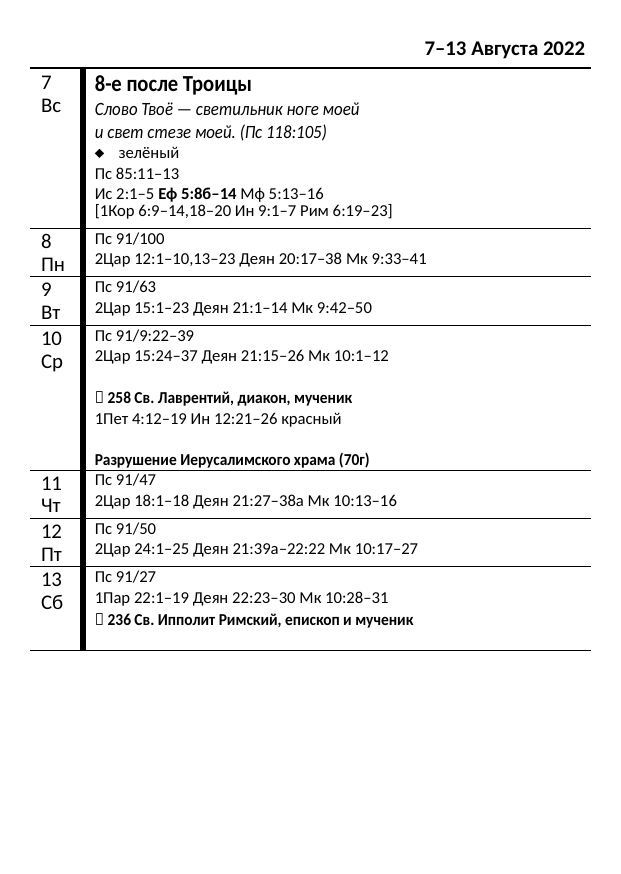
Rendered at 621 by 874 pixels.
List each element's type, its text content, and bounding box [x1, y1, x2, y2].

table_cell 8-е после Троицы Слово Твоё — светильник ноге моей и свет стезе моей. (Пс 118:105) зелёный Пс 85:11–13 Ис 2:1–5 Еф 5:8б–14 Мф 5:13–16 [1Кор 6:9–14,18–20 Ин 9:1–7 Рим 6:19–23] [86, 69, 591, 228]
table_cell Пс 91/100 2Цар 12:1–10,13–23 Деян 20:17–38 Мк 9:33–41 [86, 229, 591, 276]
table_cell 11 Чт [30, 471, 80, 518]
table_cell 10 Ср [30, 326, 80, 469]
table_cell 8 Пн [30, 229, 80, 276]
table_header 7–13 Августа 2022 [30, 30, 591, 67]
table_cell Пс 91/27 1Пар 22:1–19 Деян 22:23–30 Мк 10:28–31  236 Св. Ипполит Римский, епископ и мученик [86, 567, 591, 650]
table_cell 7 Вс [30, 69, 80, 228]
table_cell 13 Сб [30, 567, 80, 650]
table_cell Пс 91/9:22–39 2Цар 15:24–37 Деян 21:15–26 Мк 10:1–12  258 Св. Лаврентий, диакон, мученик 1Пет 4:12–19 Ин 12:21–26 красный Разрушение Иерусалимского храма (70г) [86, 326, 591, 469]
table_cell 12 Пт [30, 519, 80, 566]
table_cell Пс 91/63 2Цар 15:1–23 Деян 21:1–14 Мк 9:42–50 [86, 277, 591, 325]
table_cell Пс 91/50 2Цар 24:1–25 Деян 21:39а–22:22 Мк 10:17–27 [86, 519, 591, 566]
table_cell 9 Вт [30, 277, 80, 325]
table_cell Пс 91/47 2Цар 18:1–18 Деян 21:27–38а Мк 10:13–16 [86, 471, 591, 518]
